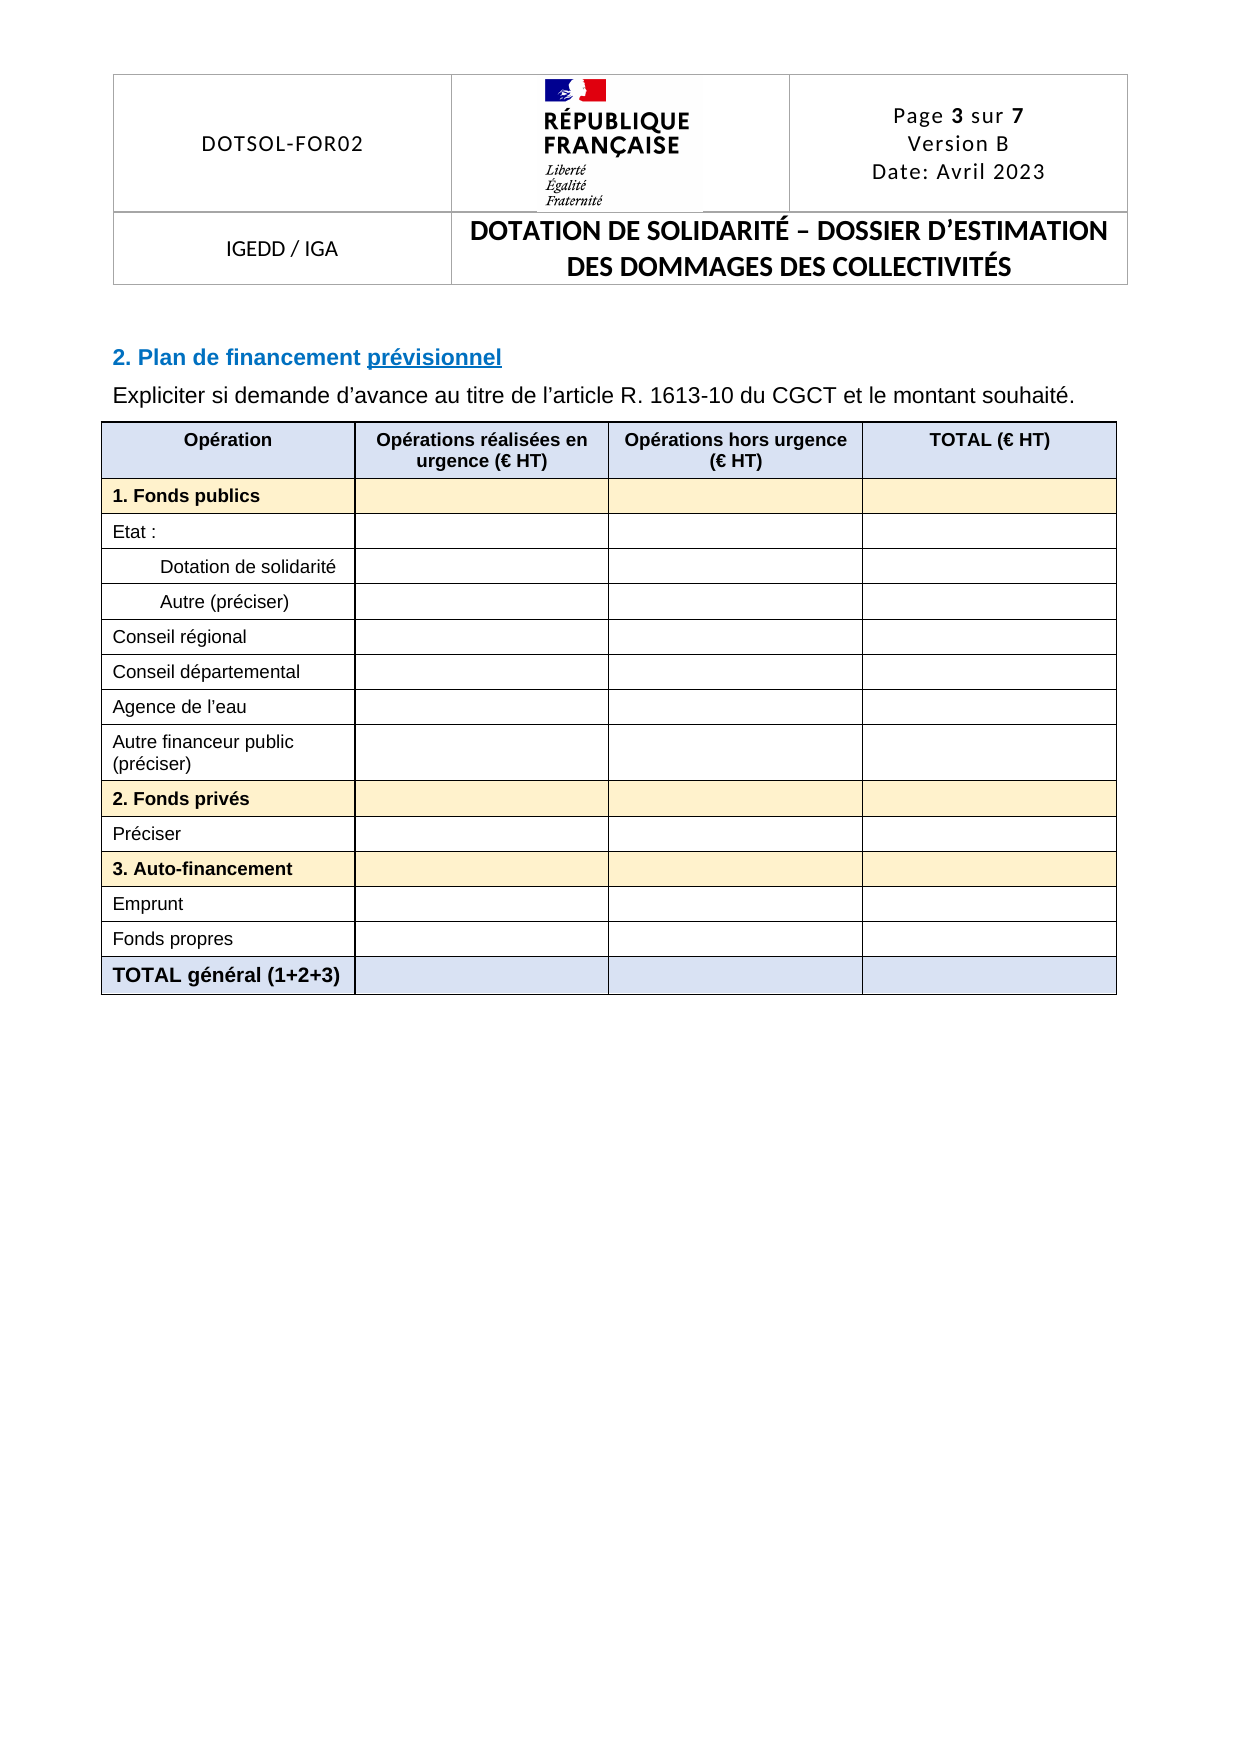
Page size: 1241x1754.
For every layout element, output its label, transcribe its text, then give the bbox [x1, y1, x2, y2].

table_cell [609, 655, 862, 689]
table_cell [863, 549, 1116, 583]
table_cell [609, 957, 862, 993]
table_cell [609, 584, 862, 618]
table_cell Etat : [102, 514, 354, 548]
table_cell [609, 852, 862, 886]
table_cell [863, 620, 1116, 653]
table_cell [863, 957, 1116, 993]
table_cell [863, 852, 1116, 886]
table_cell Emprunt [102, 887, 354, 921]
table_cell TOTAL général (1+2+3) [102, 957, 354, 993]
table_cell [609, 887, 862, 921]
table_cell Conseil départemental [102, 655, 354, 689]
table_cell [609, 781, 862, 816]
table_cell [609, 725, 862, 780]
table_cell [609, 817, 862, 851]
table_cell Agence de l’eau [102, 690, 354, 724]
table_cell [356, 957, 608, 993]
table_cell Conseil régional [102, 620, 354, 653]
table_cell [609, 620, 862, 653]
table_cell [356, 584, 608, 618]
table_cell [863, 725, 1116, 780]
table_cell [356, 479, 608, 513]
table_header TOTAL (€ HT) [863, 423, 1116, 478]
table_header Opérations réalisées en urgence (€ HT) [356, 423, 608, 478]
table_cell 1. Fonds publics [102, 479, 354, 513]
table_cell [609, 514, 862, 548]
table_cell [863, 479, 1116, 513]
table_cell [356, 514, 608, 548]
table_cell [609, 479, 862, 513]
table_cell [356, 725, 608, 780]
table_cell 2. Fonds privés [102, 781, 354, 816]
table_cell Dotation de solidarité [102, 549, 354, 583]
table_cell [356, 922, 608, 956]
table_cell [356, 852, 608, 886]
table_cell [609, 549, 862, 583]
picture [537, 75, 703, 212]
text Expliciter si demande d’avance au titre de l’article R. 1613-10 du CGCT et le montant souhaité. [112, 382, 1128, 409]
table_cell Autre (préciser) [102, 584, 354, 618]
table_cell [609, 922, 862, 956]
text 2. Plan de financement prévisionnel [112, 344, 1128, 370]
table_cell [863, 922, 1116, 956]
table_cell [863, 781, 1116, 816]
table_cell [863, 817, 1116, 851]
table_cell 3. Auto-financement [102, 852, 354, 886]
table_cell [863, 655, 1116, 689]
table_cell [356, 620, 608, 653]
table_cell [356, 655, 608, 689]
table_cell [356, 887, 608, 921]
table_cell [609, 690, 862, 724]
table_cell [863, 887, 1116, 921]
table_header Opérations hors urgence (€ HT) [609, 423, 862, 478]
table_cell [356, 817, 608, 851]
table_cell Fonds propres [102, 922, 354, 956]
table_header Opération [102, 423, 354, 478]
table_cell [863, 584, 1116, 618]
table_cell [356, 549, 608, 583]
table_cell [356, 690, 608, 724]
table_cell Autre financeur public (préciser) [102, 725, 354, 780]
table_cell [356, 781, 608, 816]
table_cell [863, 514, 1116, 548]
table_cell Préciser [102, 817, 354, 851]
table_cell [863, 690, 1116, 724]
